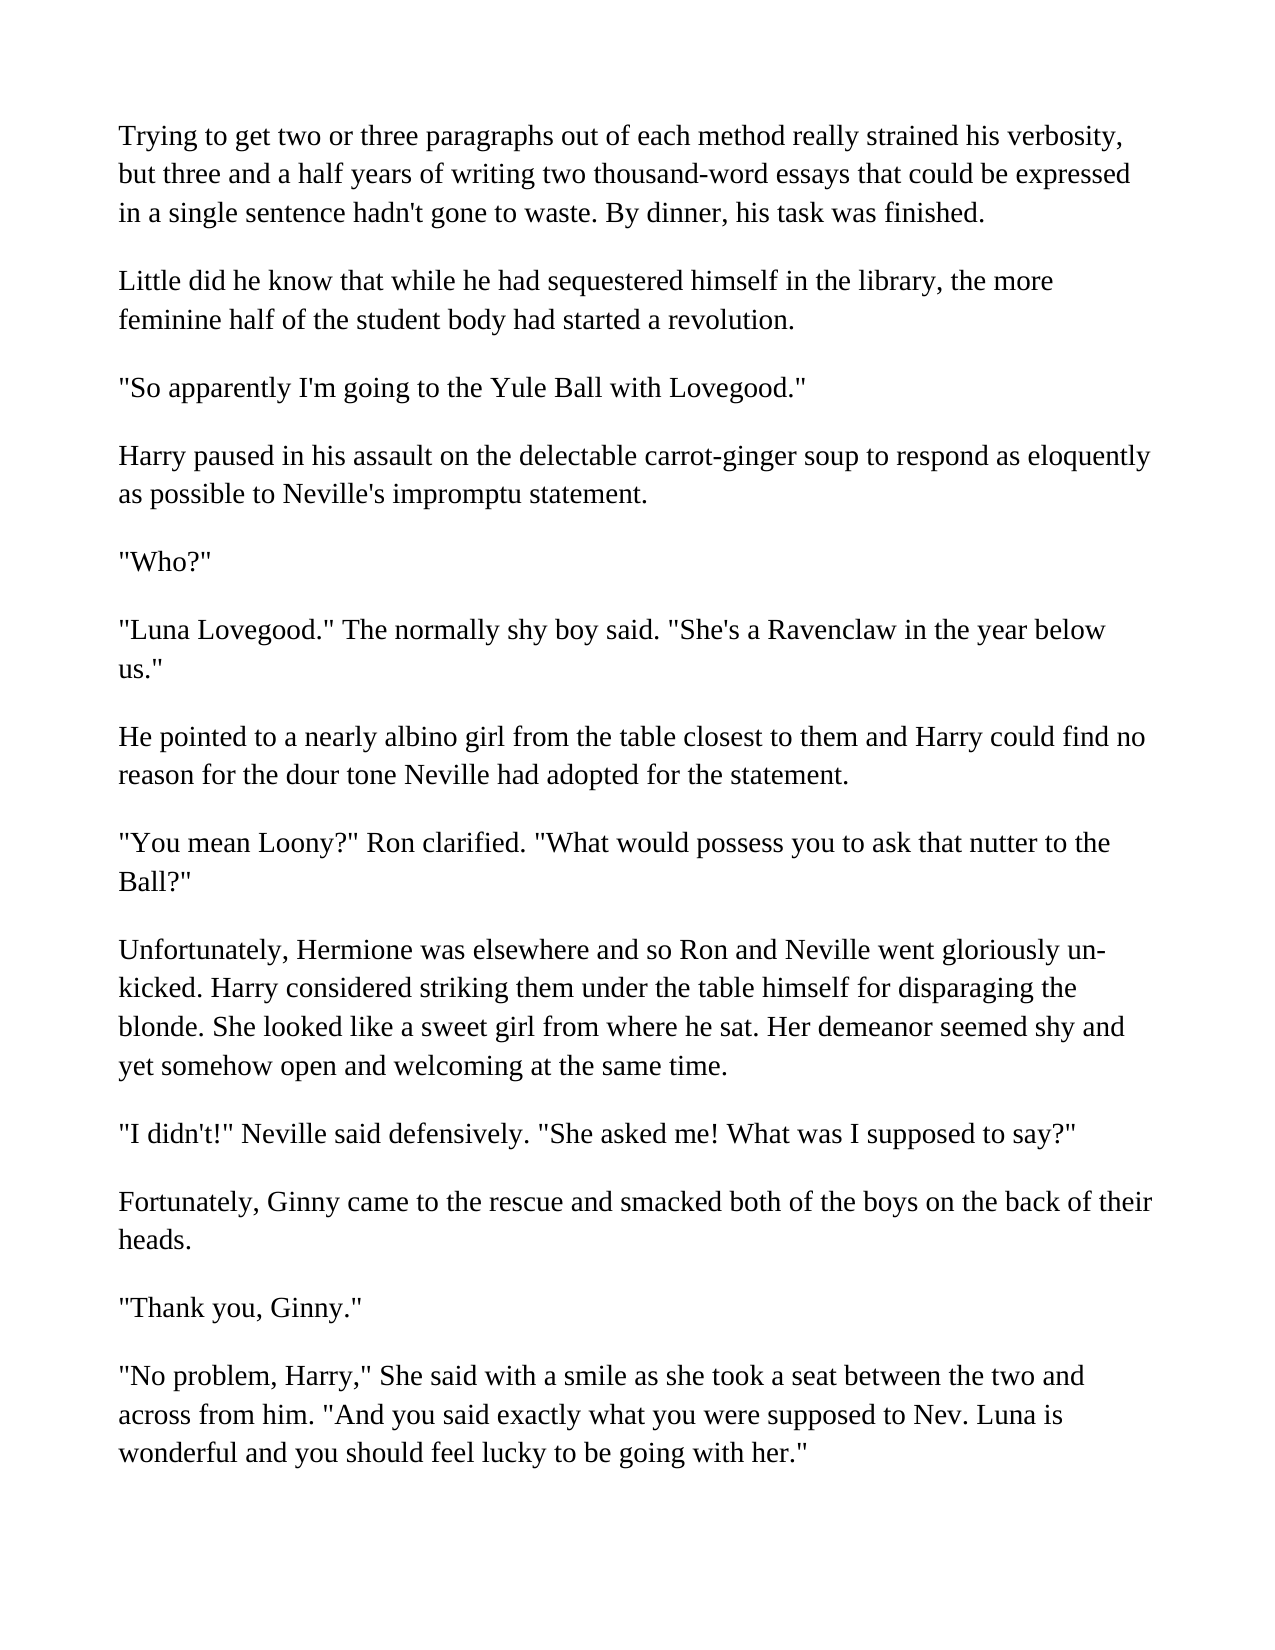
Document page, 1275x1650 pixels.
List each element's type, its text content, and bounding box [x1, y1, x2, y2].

text "You mean Loony?" Ron clarified. "What would possess you to ask that nutter to the Ball?" [118, 826, 1157, 898]
text "So apparently I'm going to the Yule Ball with Lovegood." [118, 370, 1157, 403]
text Little did he know that while he had sequestered himself in the library, the more feminine half of the student body had started a revolution. [118, 263, 1157, 335]
text Fortunately, Ginny came to the rescue and smacked both of the boys on the back of their heads. [118, 1184, 1157, 1256]
text "No problem, Harry," She said with a smile as she took a seat between the two and across from him. "And you said exactly what you were supposed to Nev. Luna is wonderful and you should feel lucky to be going with her." [118, 1358, 1157, 1469]
text Trying to get two or three paragraphs out of each method really strained his verbosity, but three and a half years of writing two thousand-word essays that could be expressed in a single sentence hadn't gone to waste. By dinner, his task was finished. [118, 118, 1157, 229]
text "Who?" [118, 544, 1157, 578]
text Unfortunately, Hermione was elsewhere and so Ron and Neville went gloriously un-kicked. Harry considered striking them under the table himself for disparaging the blonde. She looked like a sweet girl from where he sat. Her demeanor seemed shy and yet somehow open and welcoming at the same time. [118, 932, 1157, 1081]
text "I didn't!" Neville said defensively. "She asked me! What was I supposed to say?" [118, 1116, 1157, 1149]
text Harry paused in his assault on the delectable carrot-ginger soup to respond as eloquently as possible to Neville's impromptu statement. [118, 438, 1157, 510]
text "Luna Lovegood." The normally shy boy said. "She's a Ravenclaw in the year below us." [118, 612, 1157, 684]
text He pointed to a nearly albino girl from the table closest to them and Harry could find no reason for the dour tone Neville had adopted for the statement. [118, 719, 1157, 791]
text "Thank you, Ginny." [118, 1290, 1157, 1324]
